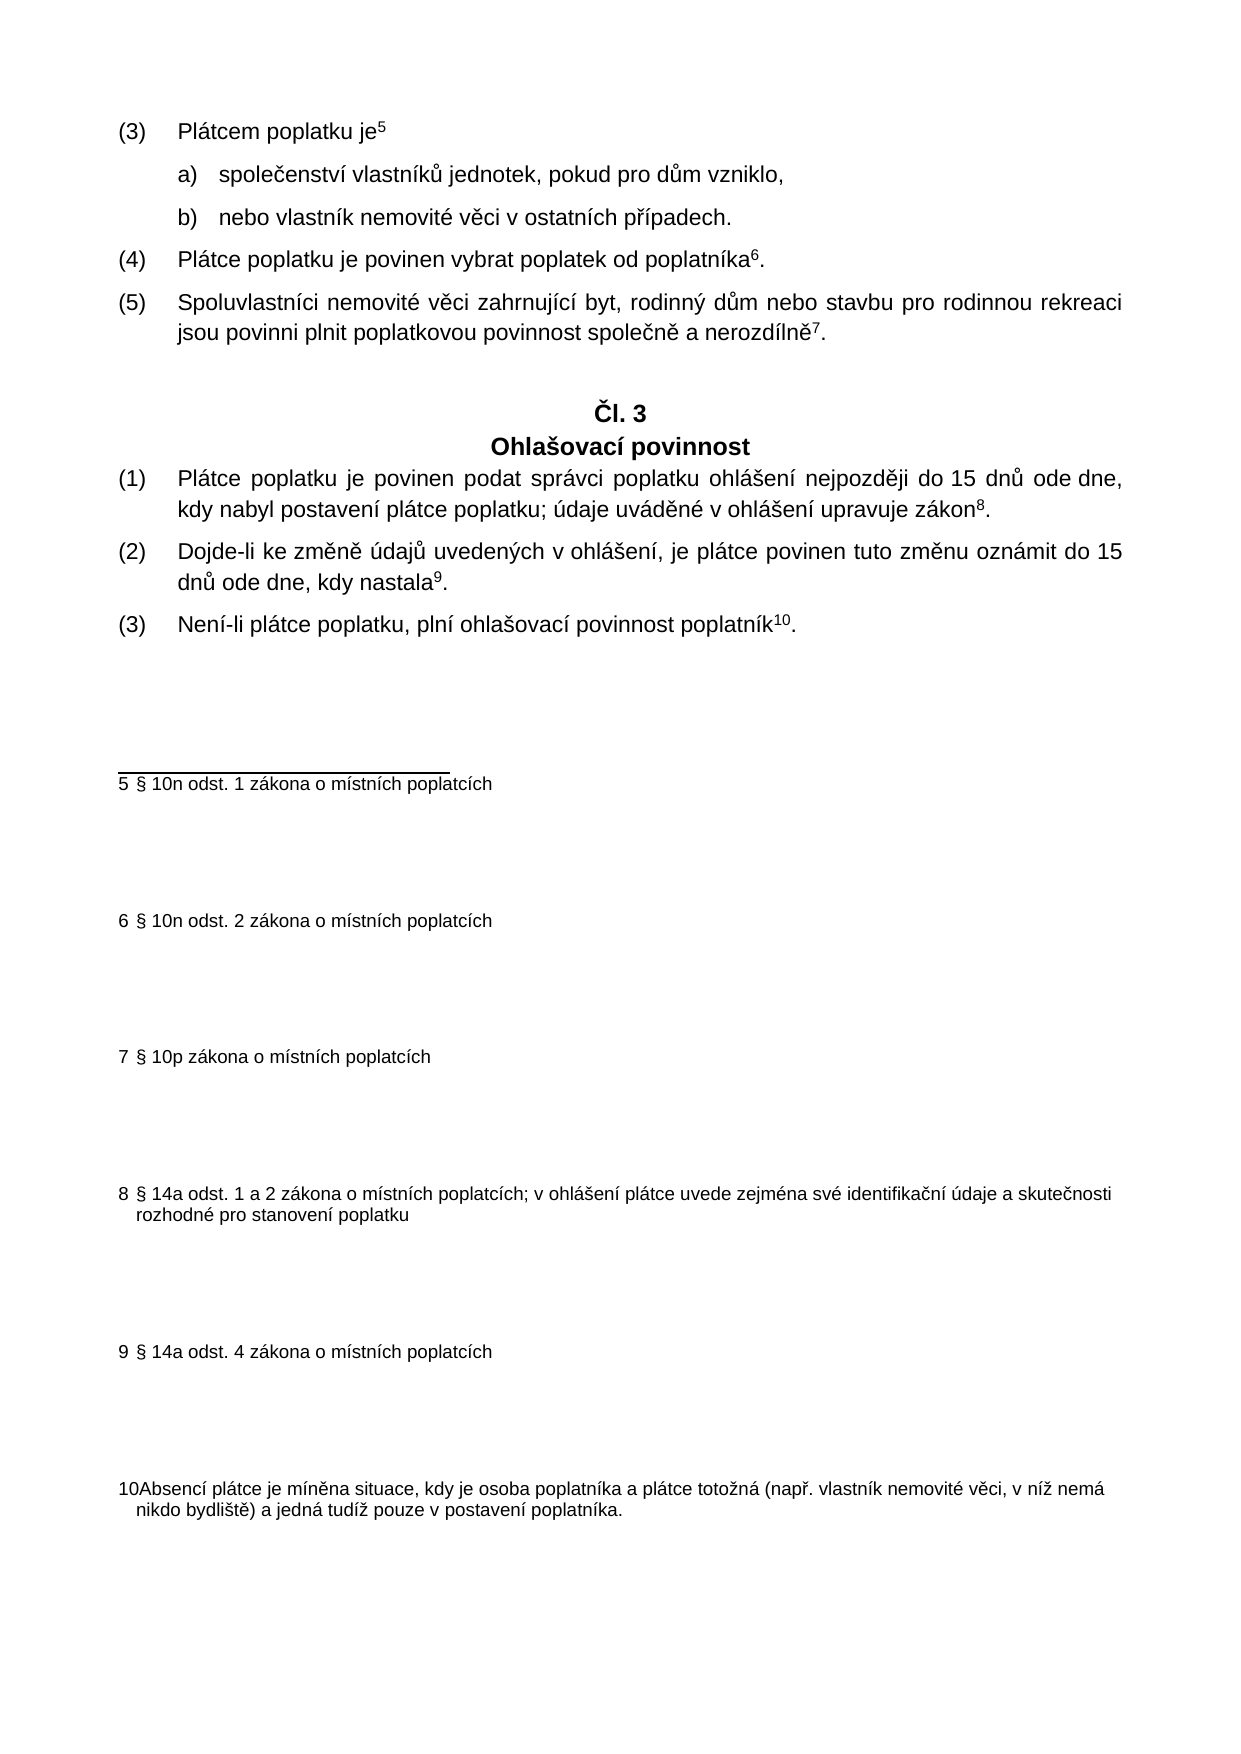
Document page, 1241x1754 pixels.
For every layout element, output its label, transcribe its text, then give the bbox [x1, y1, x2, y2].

list nebo vlastník nemovité věci v ostatních případech. [177, 203, 1122, 230]
list Absencí plátce je míněna situace, kdy je osoba poplatníka a plátce totožná (např. vlastník nemovité věci, v níž nemá nikdo bydliště) a jedná tudíž pouze v postavení poplatníka. [118, 1477, 1122, 1520]
list Dojde-li ke změně údajů uvedených v ohlášení, je plátce povinen tuto změnu oznámit do 15 dnů ode dne, kdy nastala. [118, 538, 1122, 595]
list § 10n odst. 1 zákona o místních poplatcích [118, 773, 1122, 794]
subtitle Čl. 3 Ohlašovací povinnost [118, 399, 1122, 461]
list § 10p zákona o místních poplatcích [118, 1046, 1122, 1068]
list Spoluvlastníci nemovité věci zahrnující byt, rodinný dům nebo stavbu pro rodinnou rekreaci jsou povinni plnit poplatkovou povinnost společně a nerozdílně. [118, 289, 1122, 346]
list § 10n odst. 2 zákona o místních poplatcích [118, 909, 1122, 931]
list Plátcem poplatku je [118, 118, 1122, 144]
list § 14a odst. 1 a 2 zákona o místních poplatcích; v ohlášení plátce uvede zejména své identifikační údaje a skutečnosti rozhodné pro stanovení poplatku [118, 1183, 1122, 1226]
list Není-li plátce poplatku, plní ohlašovací povinnost poplatník. [118, 611, 1122, 638]
list Plátce poplatku je povinen podat správci poplatku ohlášení nejpozději do 15 dnů ode dne, kdy nabyl postavení plátce poplatku; údaje uváděné v ohlášení upravuje zákon. [118, 465, 1122, 522]
list § 14a odst. 4 zákona o místních poplatcích [118, 1341, 1122, 1362]
list Plátce poplatku je povinen vybrat poplatek od poplatníka. [118, 246, 1122, 273]
list společenství vlastníků jednotek, pokud pro dům vzniklo, [177, 161, 1122, 187]
